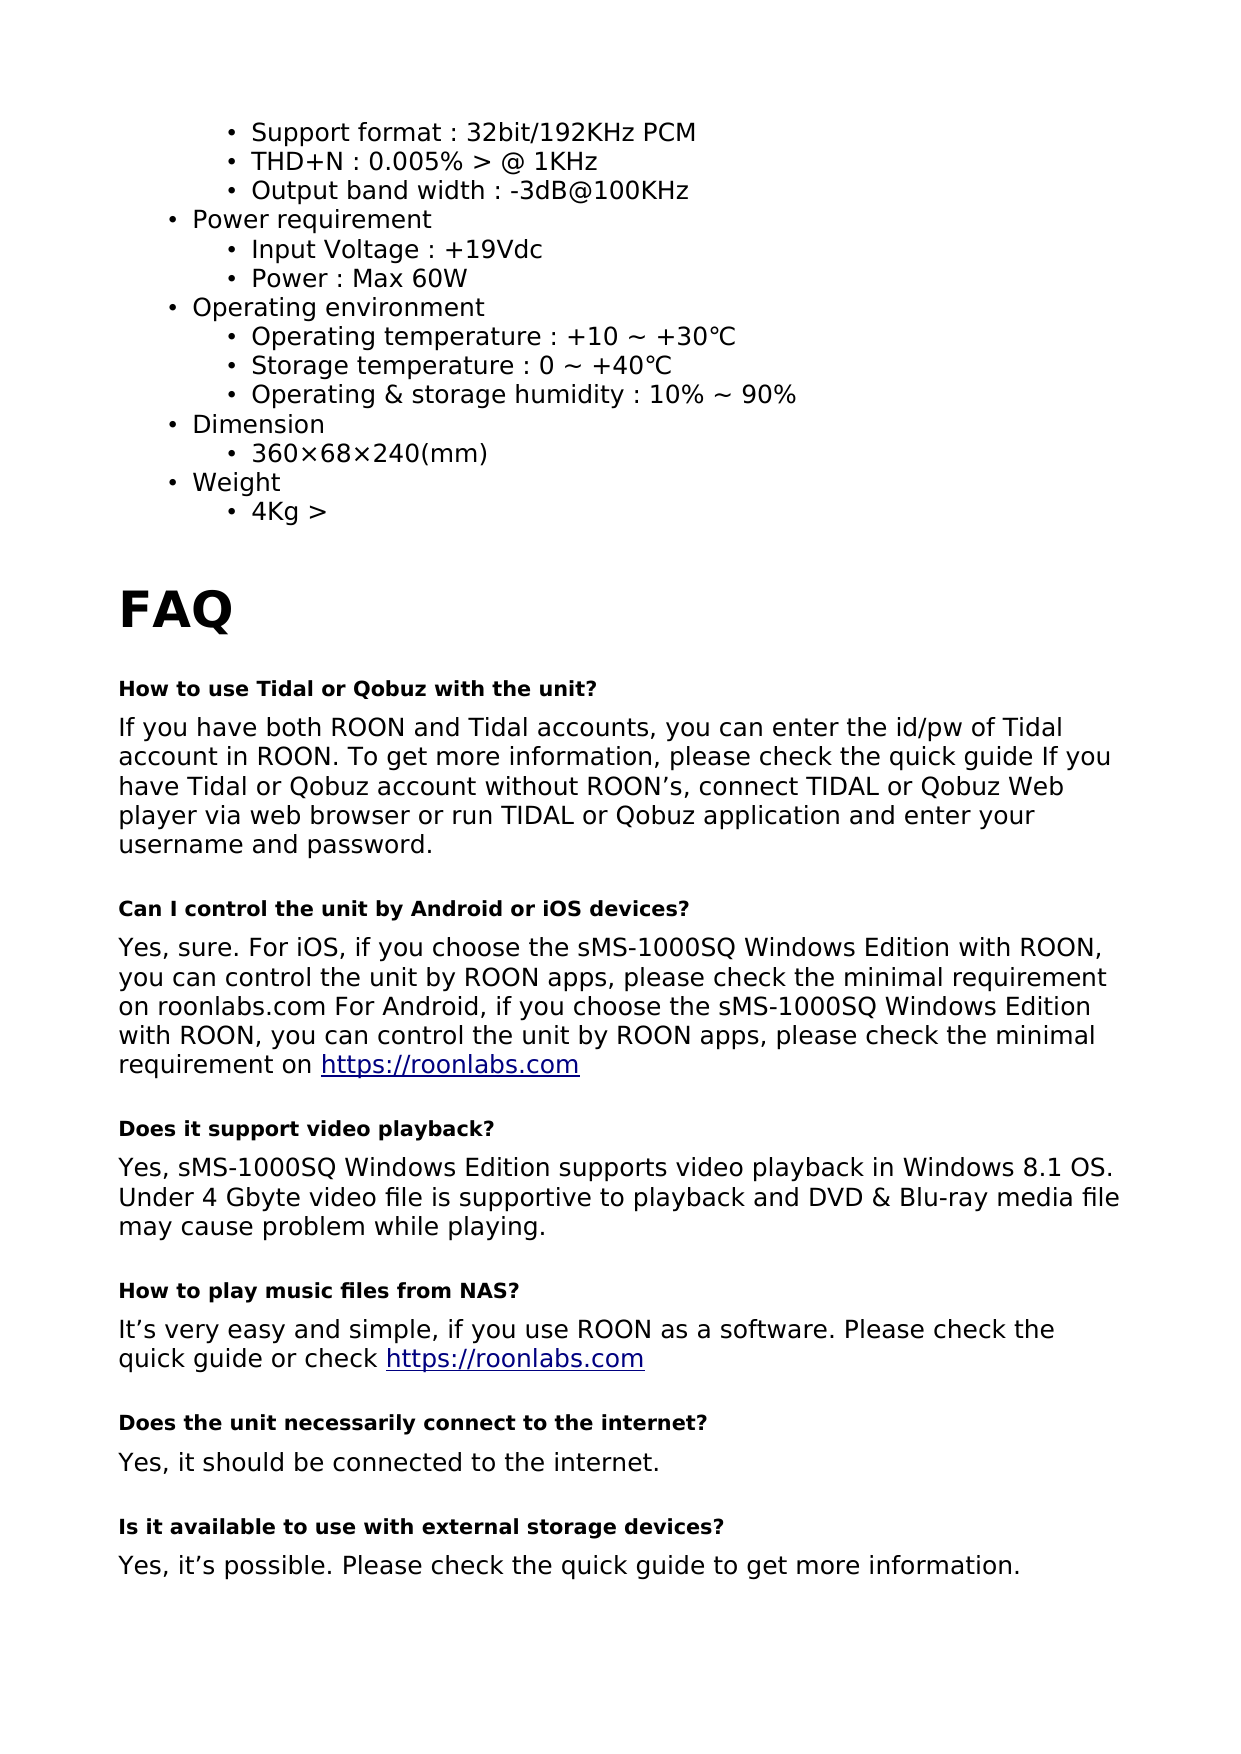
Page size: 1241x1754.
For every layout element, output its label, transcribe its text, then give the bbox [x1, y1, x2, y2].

list 360×68×240(mm) [236, 439, 1122, 468]
list Dimension [177, 410, 1122, 439]
subtitle How to play music files from NAS? [118, 1279, 1122, 1303]
subtitle Can I control the unit by Android or iOS devices? [118, 897, 1122, 921]
list Operating environment [177, 293, 1122, 322]
text Yes, it should be connected to the internet. [118, 1448, 1122, 1477]
text Yes, it’s possible. Please check the quick guide to get more information. [118, 1551, 1122, 1581]
text It’s very easy and simple, if you use ROON as a software. Please check the quick guide or check https://roonlabs.com [118, 1315, 1122, 1374]
list Storage temperature : 0 ~ +40℃ [236, 351, 1122, 381]
list Operating temperature : +10 ~ +30℃ [236, 322, 1122, 351]
text Yes, sure. For iOS, if you choose the sMS-1000SQ Windows Edition with ROON, you can control the unit by ROON apps, please check the minimal requirement on roonlabs.com For Android, if you choose the sMS-1000SQ Windows Edition with ROON, you can control the unit by ROON apps, please check the minimal requirement on https://roonlabs.com [118, 933, 1122, 1079]
list Power requirement [177, 206, 1122, 235]
list 4Kg > [236, 497, 1122, 526]
list Power : Max 60W [236, 264, 1122, 293]
list Input Voltage : +19Vdc [236, 235, 1122, 264]
subtitle Does it support video playback? [118, 1117, 1122, 1141]
subtitle FAQ [118, 581, 1122, 639]
text Yes, sMS-1000SQ Windows Edition supports video playback in Windows 8.1 OS. Under 4 Gbyte video file is supportive to playback and DVD & Blu-ray media file may cause problem while playing. [118, 1154, 1122, 1241]
list THD+N : 0.005% > @ 1KHz [236, 147, 1122, 176]
list Weight [177, 468, 1122, 497]
subtitle Does the unit necessarily connect to the internet? [118, 1411, 1122, 1436]
text If you have both ROON and Tidal accounts, you can enter the id/pw of Tidal account in ROON. To get more information, please check the quick guide If you have Tidal or Qobuz account without ROON’s, connect TIDAL or Qobuz Web player via web browser or run TIDAL or Qobuz application and enter your username and password. [118, 713, 1122, 859]
list Operating & storage humidity : 10% ~ 90% [236, 381, 1122, 410]
list Support format : 32bit/192KHz PCM [236, 118, 1122, 147]
subtitle How to use Tidal or Qobuz with the unit? [118, 677, 1122, 701]
list Output band width : -3dB@100KHz [236, 176, 1122, 206]
subtitle Is it available to use with external storage devices? [118, 1515, 1122, 1539]
